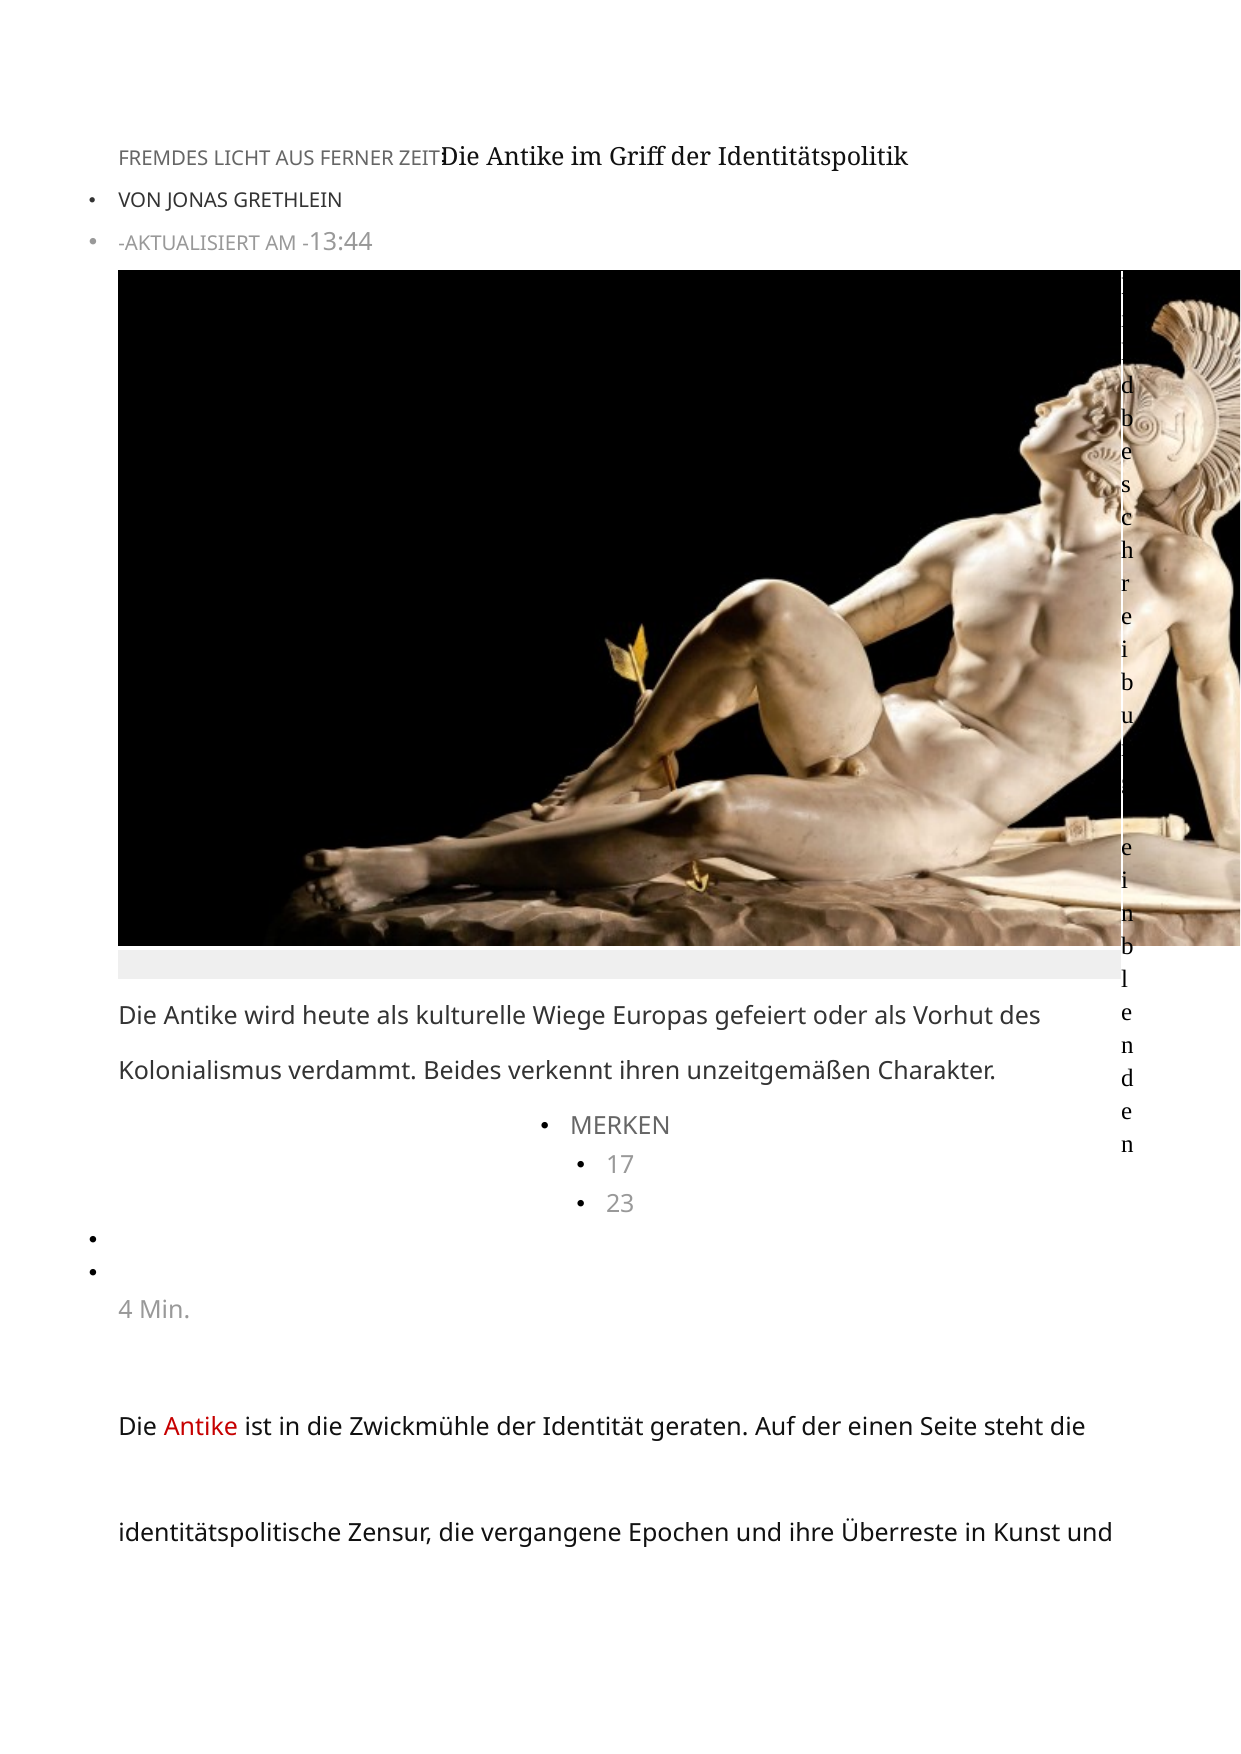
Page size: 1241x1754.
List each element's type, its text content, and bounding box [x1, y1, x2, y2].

text 4 Min. [118, 1291, 1122, 1325]
picture [1126, 286, 1134, 293]
list 23 [118, 1186, 1122, 1220]
picture [118, 270, 1241, 946]
subtitle FREMDES LICHT AUS FERNER ZEITDie Antike im Griff der Identitätspolitik [118, 139, 1122, 173]
list VON JONAS GRETHLEIN [118, 186, 1122, 213]
list -AKTUALISIERT AM -13:44 [118, 224, 1122, 258]
text Die Antike ist in die Zwickmühle der Iden­tität geraten. Auf der ei­nen Seite steht die identitätspolitische Zensur, die vergangene Epochen und ihre Überreste in Kunst und [118, 1408, 1122, 1549]
list 17 [118, 1147, 1122, 1181]
list MERKEN [118, 1108, 1121, 1142]
picture [1126, 279, 1133, 285]
text Die Antike wird heute als kulturelle Wiege Europas gefeiert oder als Vorhut des Kolonialismus verdammt. Beides verkennt ihren unzeitgemäßen Charakter. [118, 998, 1121, 1087]
picture [1125, 680, 1130, 689]
picture [1125, 416, 1130, 425]
